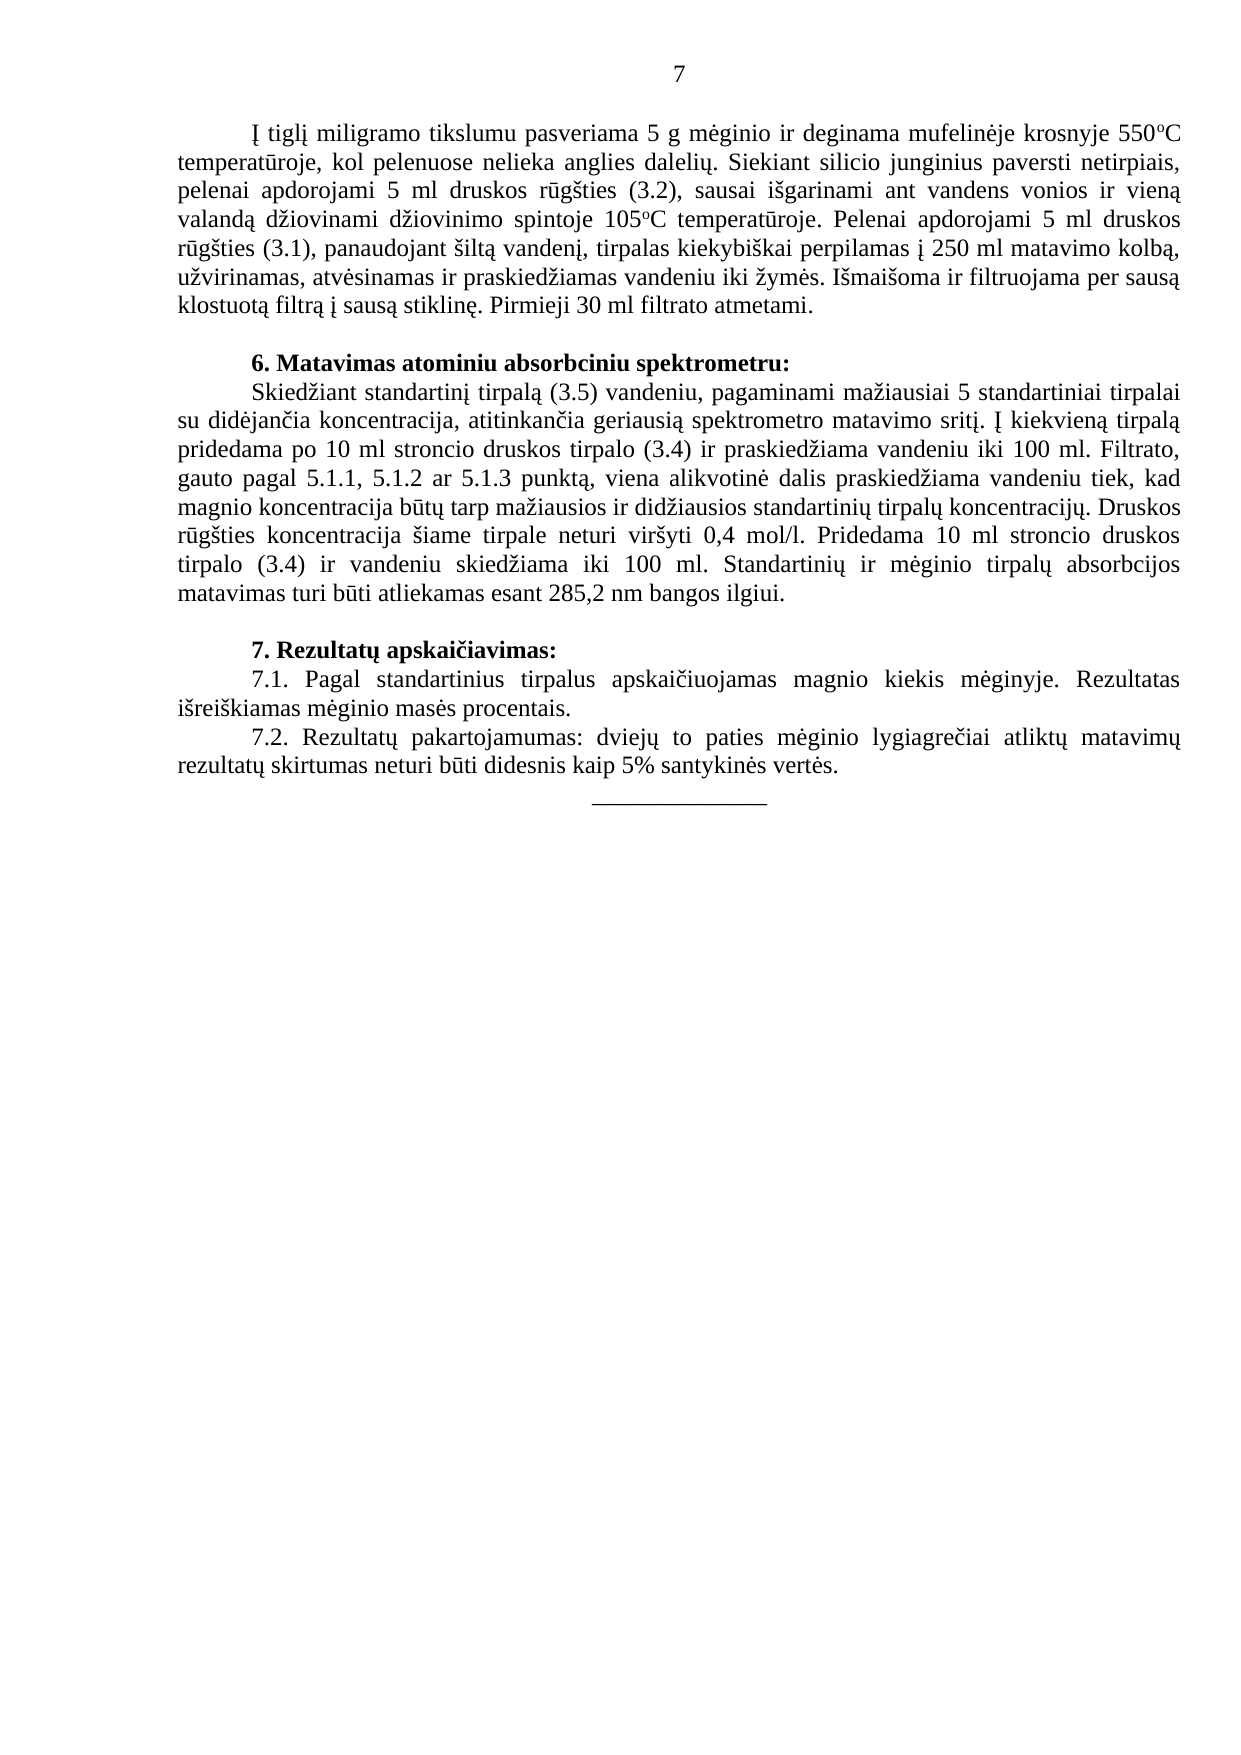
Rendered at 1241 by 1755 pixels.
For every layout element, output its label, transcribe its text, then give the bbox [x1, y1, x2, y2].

text 7. Rezultatų apskaičiavimas: [177, 636, 1181, 664]
text 6. Matavimas atominiu absorbciniu spektrometru: [177, 348, 1181, 377]
text Į tiglį miligramo tikslumu pasveriama 5 g mėginio ir deginama mufelinėje krosnyje 550oC temperatūroje, kol pelenuose nelieka anglies dalelių. Siekiant silicio junginius paversti netirpiais, pelenai apdorojami 5 ml druskos rūgšties (3.2), sausai išgarinami ant vandens vonios ir vieną valandą džiovinami džiovinimo spintoje 105oC temperatūroje. Pelenai apdorojami 5 ml druskos rūgšties (3.1), panaudojant šiltą vandenį, tirpalas kiekybiškai perpilamas į 250 ml matavimo kolbą, užvirinamas, atvėsinamas ir praskiedžiamas vandeniu iki žymės. Išmaišoma ir filtruojama per sausą klostuotą filtrą į sausą stiklinę. Pirmieji 30 ml filtrato atmetami. [177, 118, 1181, 319]
text 7.1. Pagal standartinius tirpalus apskaičiuojamas magnio kiekis mėginyje. Rezultatas išreiškiamas mėginio masės procentais. [177, 664, 1181, 722]
text ______________ [177, 779, 1181, 808]
text Skiedžiant standartinį tirpalą (3.5) vandeniu, pagaminami mažiausiai 5 standartiniai tirpalai su didėjančia koncentracija, atitinkančia geriausią spektrometro matavimo sritį. Į kiekvieną tirpalą pridedama po 10 ml stroncio druskos tirpalo (3.4) ir praskiedžiama vandeniu iki 100 ml. Filtrato, gauto pagal 5.1.1, 5.1.2 ar 5.1.3 punktą, viena alikvotinė dalis praskiedžiama vandeniu tiek, kad magnio koncentracija būtų tarp mažiausios ir didžiausios standartinių tirpalų koncentracijų. Druskos rūgšties koncentracija šiame tirpale neturi viršyti 0,4 mol/l. Pridedama 10 ml stroncio druskos tirpalo (3.4) ir vandeniu skiedžiama iki 100 ml. Standartinių ir mėginio tirpalų absorbcijos matavimas turi būti atliekamas esant 285,2 nm bangos ilgiui. [177, 377, 1181, 607]
text 7.2. Rezultatų pakartojamumas: dviejų to paties mėginio lygiagrečiai atliktų matavimų rezultatų skirtumas neturi būti didesnis kaip 5% santykinės vertės. [177, 722, 1181, 779]
